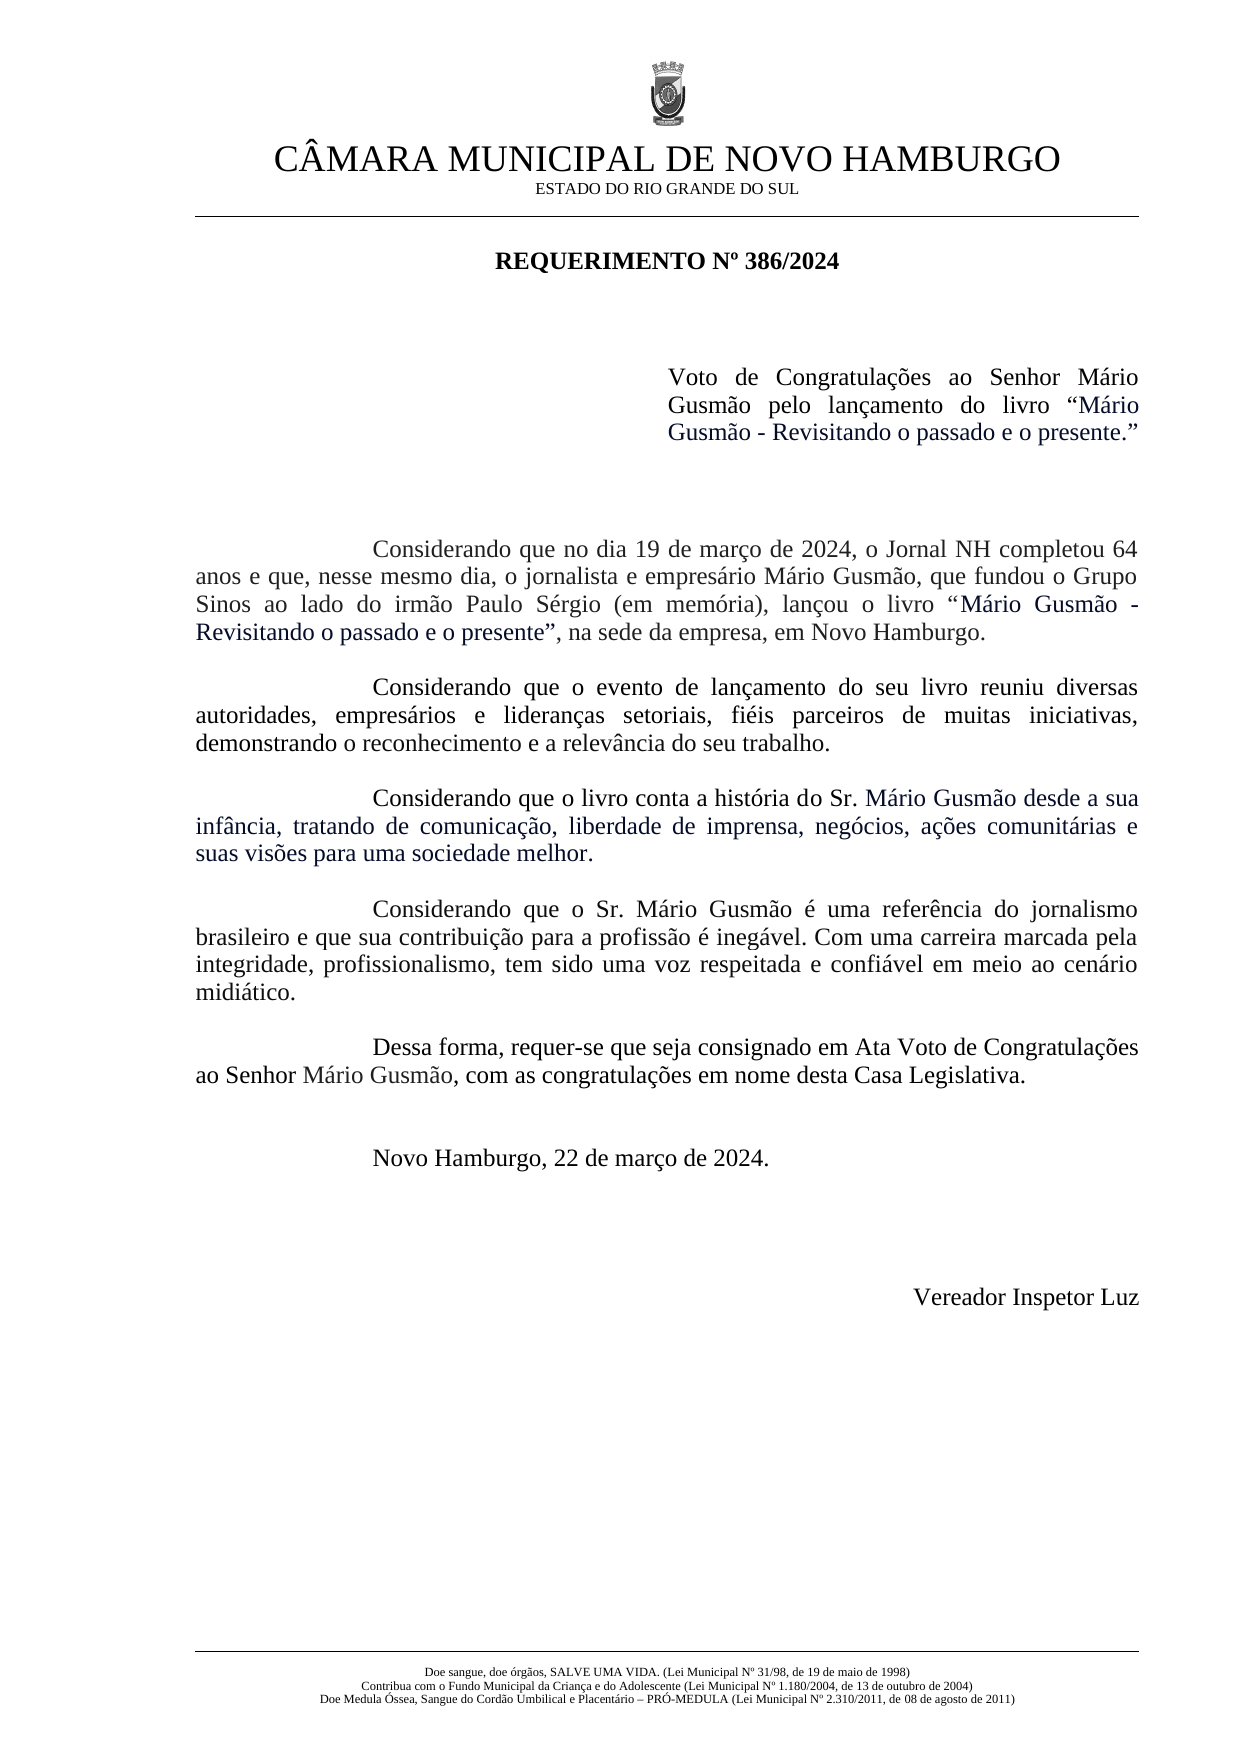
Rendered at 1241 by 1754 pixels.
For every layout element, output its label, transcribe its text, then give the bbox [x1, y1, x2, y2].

text Voto de Congratulações ao Senhor Mário Gusmão pelo lançamento do livro “Mário Gusmão - Revisitando o passado e o presente.” [668, 363, 1139, 446]
text Vereador Inspetor Luz [195, 1283, 1139, 1311]
text Considerando que no dia 19 de março de 2024, o Jornal NH completou 64 anos e que, nesse mesmo dia, o jornalista e empresário Mário Gusmão, que fundou o Grupo Sinos ao lado do irmão Paulo Sérgio (em memória), lançou o livro “Mário Gusmão - Revisitando o passado e o presente”, na sede da empresa, em Novo Hamburgo. [195, 535, 1139, 646]
text Considerando que o Sr. Mário Gusmão é uma referência do jornalismo brasileiro e que sua contribuição para a profissão é inegável. Com uma carreira marcada pela integridade, profissionalismo, tem sido uma voz respeitada e confiável em meio ao cenário midiático. [195, 895, 1139, 1006]
text Considerando que o evento de lançamento do seu livro reuniu diversas autoridades, empresários e lideranças setoriais, fiéis parceiros de muitas iniciativas, demonstrando o reconhecimento e a relevância do seu trabalho. [195, 673, 1139, 756]
text Novo Hamburgo, 22 de março de 2024. [195, 1144, 1139, 1172]
text Considerando que o livro conta a história do Sr. Mário Gusmão desde a sua infância, tratando de comunicação, liberdade de imprensa, negócios, ações comunitárias e suas visões para uma sociedade melhor. [195, 784, 1139, 867]
text Dessa forma, requer-se que seja consignado em Ata Voto de Congratulações ao Senhor Mário Gusmão, com as congratulações em nome desta Casa Legislativa. [195, 1033, 1139, 1089]
text REQUERIMENTO Nº 386/2024 [195, 247, 1139, 274]
